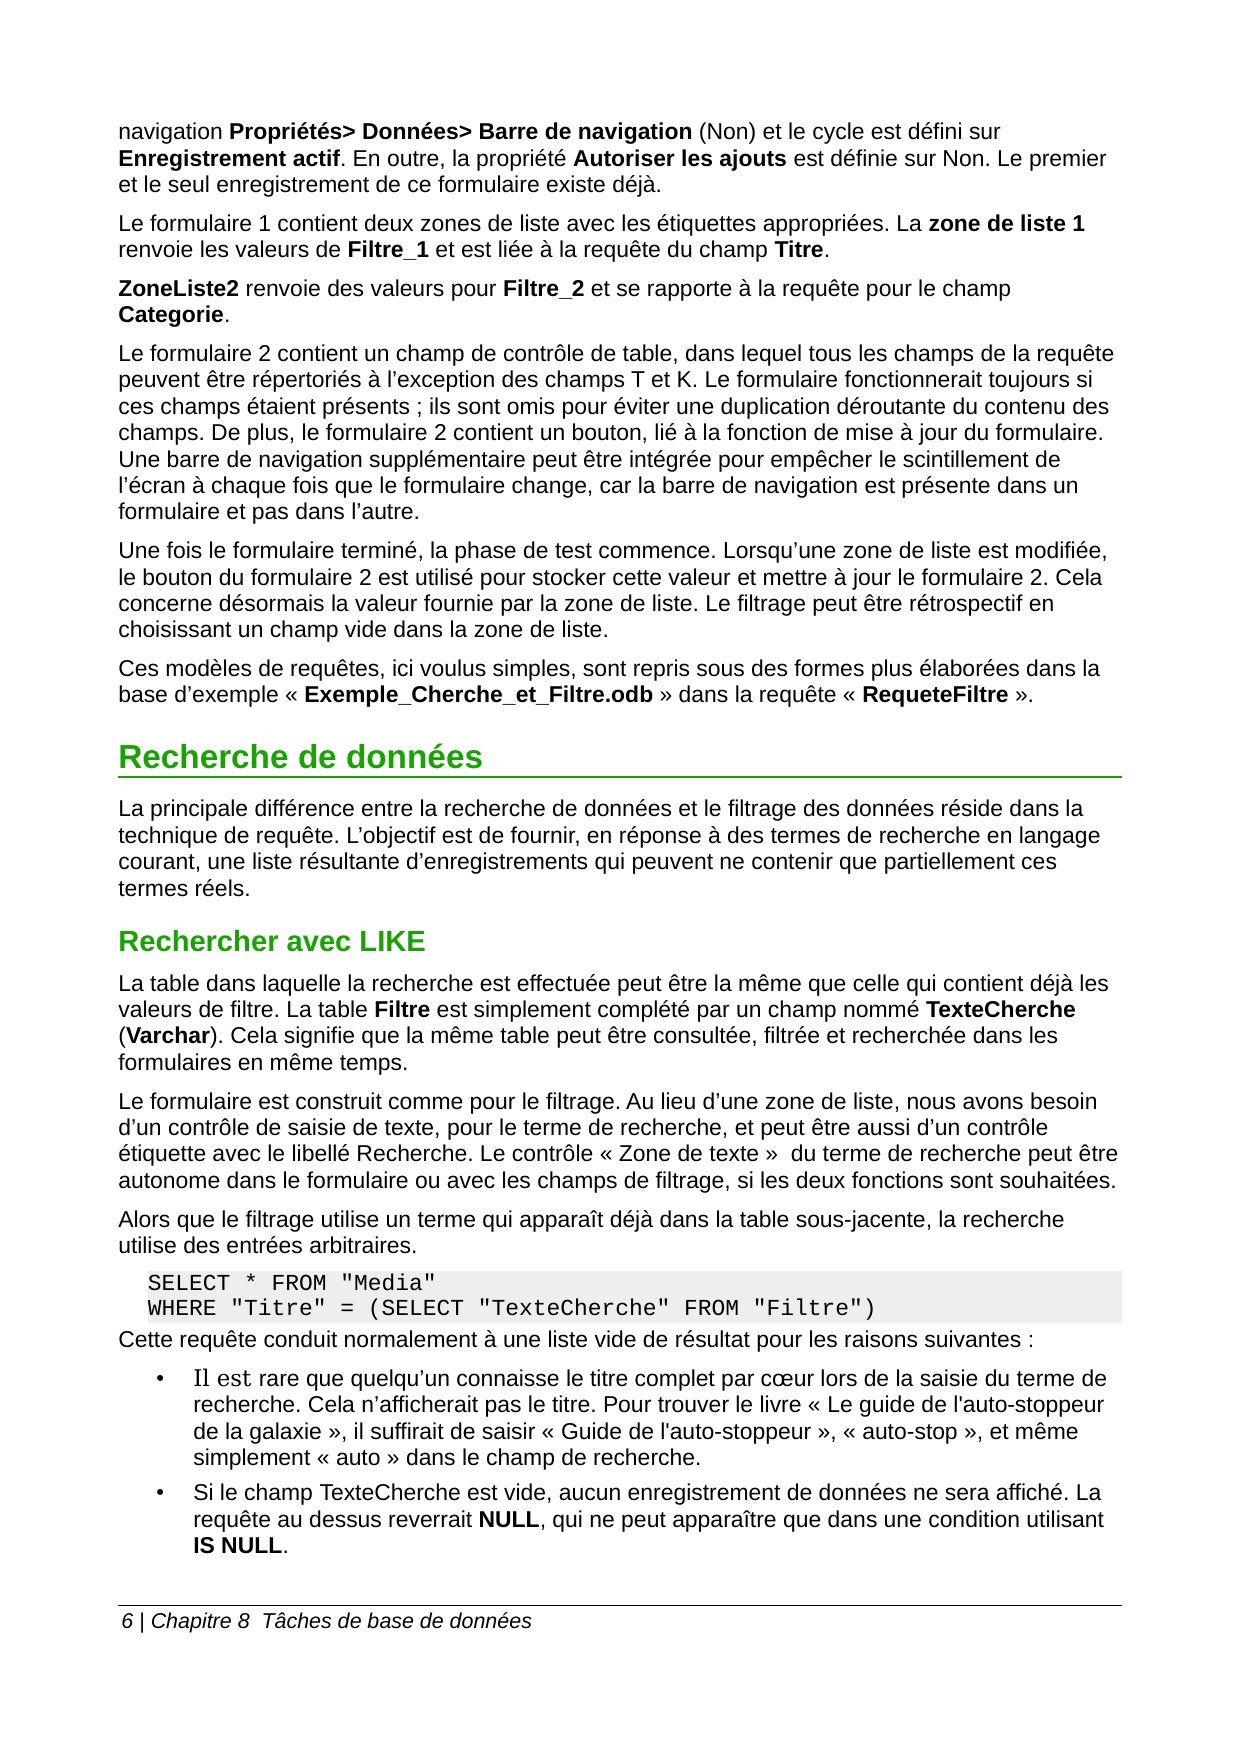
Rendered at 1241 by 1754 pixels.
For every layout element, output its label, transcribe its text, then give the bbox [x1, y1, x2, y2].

text Une fois le formulaire terminé, la phase de test commence. Lorsqu’une zone de liste est modifiée, le bouton du formulaire 2 est utilisé pour stocker cette valeur et mettre à jour le formulaire 2. Cela concerne désormais la valeur fournie par la zone de liste. Le filtrage peut être rétrospectif en choisissant un champ vide dans la zone de liste. [118, 537, 1122, 642]
text La principale différence entre la recherche de données et le filtrage des données réside dans la technique de requête. L’objectif est de fournir, en réponse à des termes de recherche en langage courant, une liste résultante d’enregistrements qui peuvent ne contenir que partiellement ces termes réels. [118, 795, 1122, 901]
text Ces modèles de requêtes, ici voulus simples, sont repris sous des formes plus élaborées dans la base d’exemple « Exemple_Cherche_et_Filtre.odb » dans la requête « RequeteFiltre ». [118, 655, 1122, 708]
text Le formulaire 1 contient deux zones de liste avec les étiquettes appropriées. La zone de liste 1 renvoie les valeurs de Filtre_1 et est liée à la requête du champ Titre. [118, 210, 1122, 262]
subtitle Recherche de données [118, 737, 1122, 776]
text La table dans laquelle la recherche est effectuée peut être la même que celle qui contient déjà les valeurs de filtre. La table Filtre est simplement complété par un champ nommé TexteCherche (Varchar). Cela signifie que la même table peut être consultée, filtrée et recherchée dans les formulaires en même temps. [118, 970, 1122, 1075]
list Si le champ TexteCherche est vide, aucun enregistrement de données ne sera affiché. La requête au dessus reverrait NULL, qui ne peut apparaître que dans une condition utilisant IS NULL. [156, 1479, 1122, 1558]
text Le formulaire 2 contient un champ de contrôle de table, dans lequel tous les champs de la requête peuvent être répertoriés à l’exception des champs T et K. Le formulaire fonctionnerait toujours si ces champs étaient présents ; ils sont omis pour éviter une duplication déroutante du contenu des champs. De plus, le formulaire 2 contient un bouton, lié à la fonction de mise à jour du formulaire. Une barre de navigation supplémentaire peut être intégrée pour empêcher le scintillement de l’écran à chaque fois que le formulaire change, car la barre de navigation est présente dans un formulaire et pas dans l’autre. [118, 340, 1122, 524]
text Alors que le filtrage utilise un terme qui apparaît déjà dans la table sous-jacente, la recherche utilise des entrées arbitraires. [118, 1206, 1122, 1258]
text navigation Propriétés> Données> Barre de navigation (Non) et le cycle est défini sur Enregistrement actif. En outre, la propriété Autoriser les ajouts est définie sur Non. Le premier et le seul enregistrement de ce formulaire existe déjà. [118, 118, 1122, 197]
list Il est rare que quelqu’un connaisse le titre complet par cœur lors de la saisie du terme de recherche. Cela n’afficherait pas le titre. Pour trouver le livre « Le guide de l'auto-stoppeur de la galaxie », il suffirait de saisir « Guide de l'auto-stoppeur », « auto-stop », et même simplement « auto » dans le champ de recherche. [156, 1364, 1122, 1470]
text SELECT * FROM "Media" WHERE "Titre" = (SELECT "TexteCherche" FROM "Filtre") [450, 1271, 1122, 1323]
subtitle Rechercher avec LIKE [118, 924, 1122, 958]
text ZoneListe2 renvoie des valeurs pour Filtre_2 et se rapporte à la requête pour le champ Categorie. [118, 275, 1122, 328]
text Le formulaire est construit comme pour le filtrage. Au lieu d’une zone de liste, nous avons besoin d’un contrôle de saisie de texte, pour le terme de recherche, et peut être aussi d’un contrôle étiquette avec le libellé Recherche. Le contrôle « Zone de texte » du terme de recherche peut être autonome dans le formulaire ou avec les champs de filtrage, si les deux fonctions sont souhaitées. [118, 1088, 1122, 1193]
